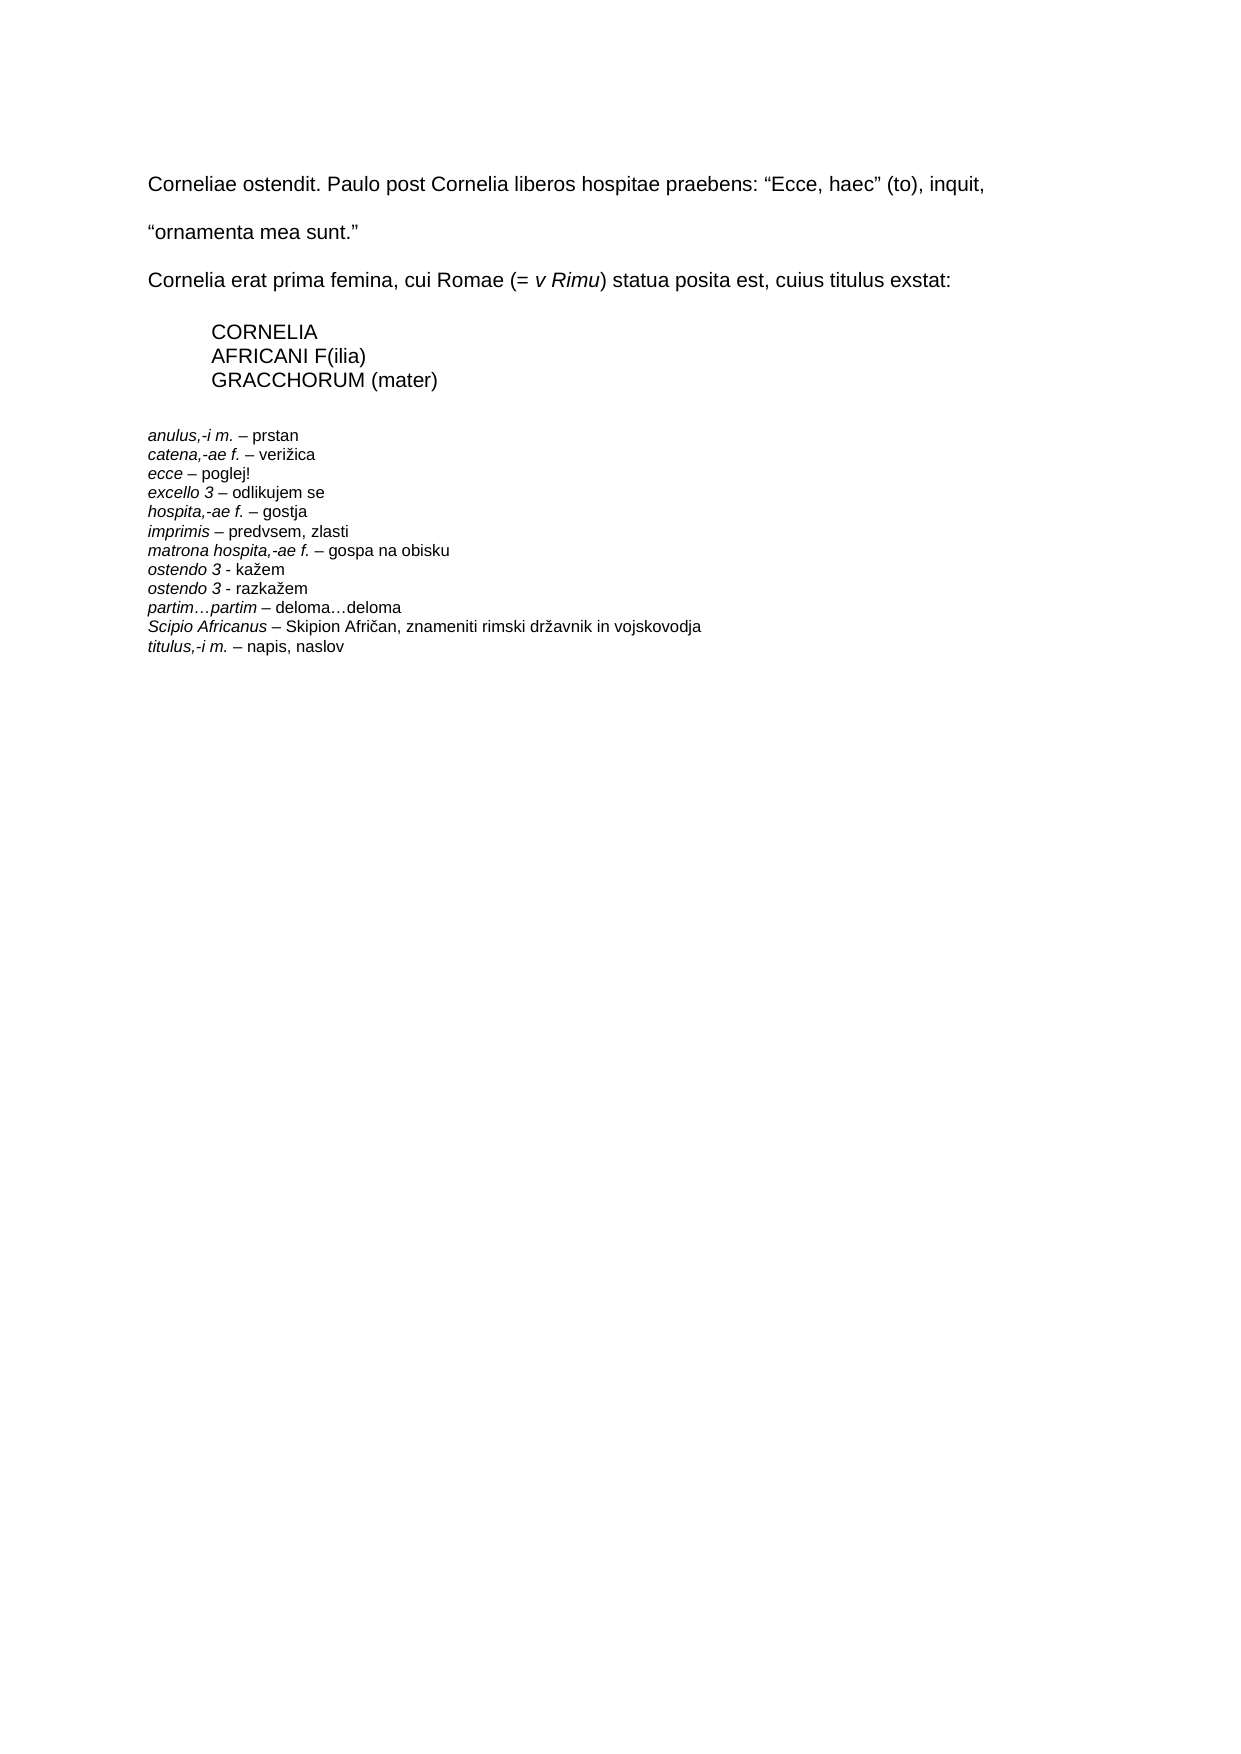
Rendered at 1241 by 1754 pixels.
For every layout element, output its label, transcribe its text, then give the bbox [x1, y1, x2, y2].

text imprimis – predvsem, zlasti [148, 521, 1093, 541]
text matrona hospita,-ae f. – gospa na obisku [148, 541, 1093, 560]
text catena,-ae f. – verižica [148, 445, 1093, 464]
text Corneliae ostendit. Paulo post Cornelia liberos hospitae praebens: “Ecce, haec” (to), inquit, [148, 172, 1093, 196]
text “ornamenta mea sunt.” [148, 219, 1093, 243]
text hospita,-ae f. – gostja [148, 502, 1093, 521]
text ecce – poglej! [148, 464, 1093, 483]
text anulus,-i m. – prstan [148, 426, 1093, 445]
text Cornelia erat prima femina, cui Romae (= v Rimu) statua posita est, cuius titulus exstat: [148, 267, 1093, 291]
text CORNELIA [148, 320, 1093, 344]
text titulus,-i m. – napis, naslov [148, 636, 1093, 656]
text Scipio Africanus – Skipion Afričan, znameniti rimski državnik in vojskovodja [148, 617, 1093, 636]
text GRACCHORUM (mater) [148, 368, 1093, 392]
text AFRICANI F(ilia) [148, 344, 1093, 368]
text partim…partim – deloma…deloma [148, 598, 1093, 617]
text ostendo 3 - kažem [148, 560, 1093, 579]
text excello 3 – odlikujem se [148, 483, 1093, 502]
text ostendo 3 - razkažem [148, 579, 1093, 598]
